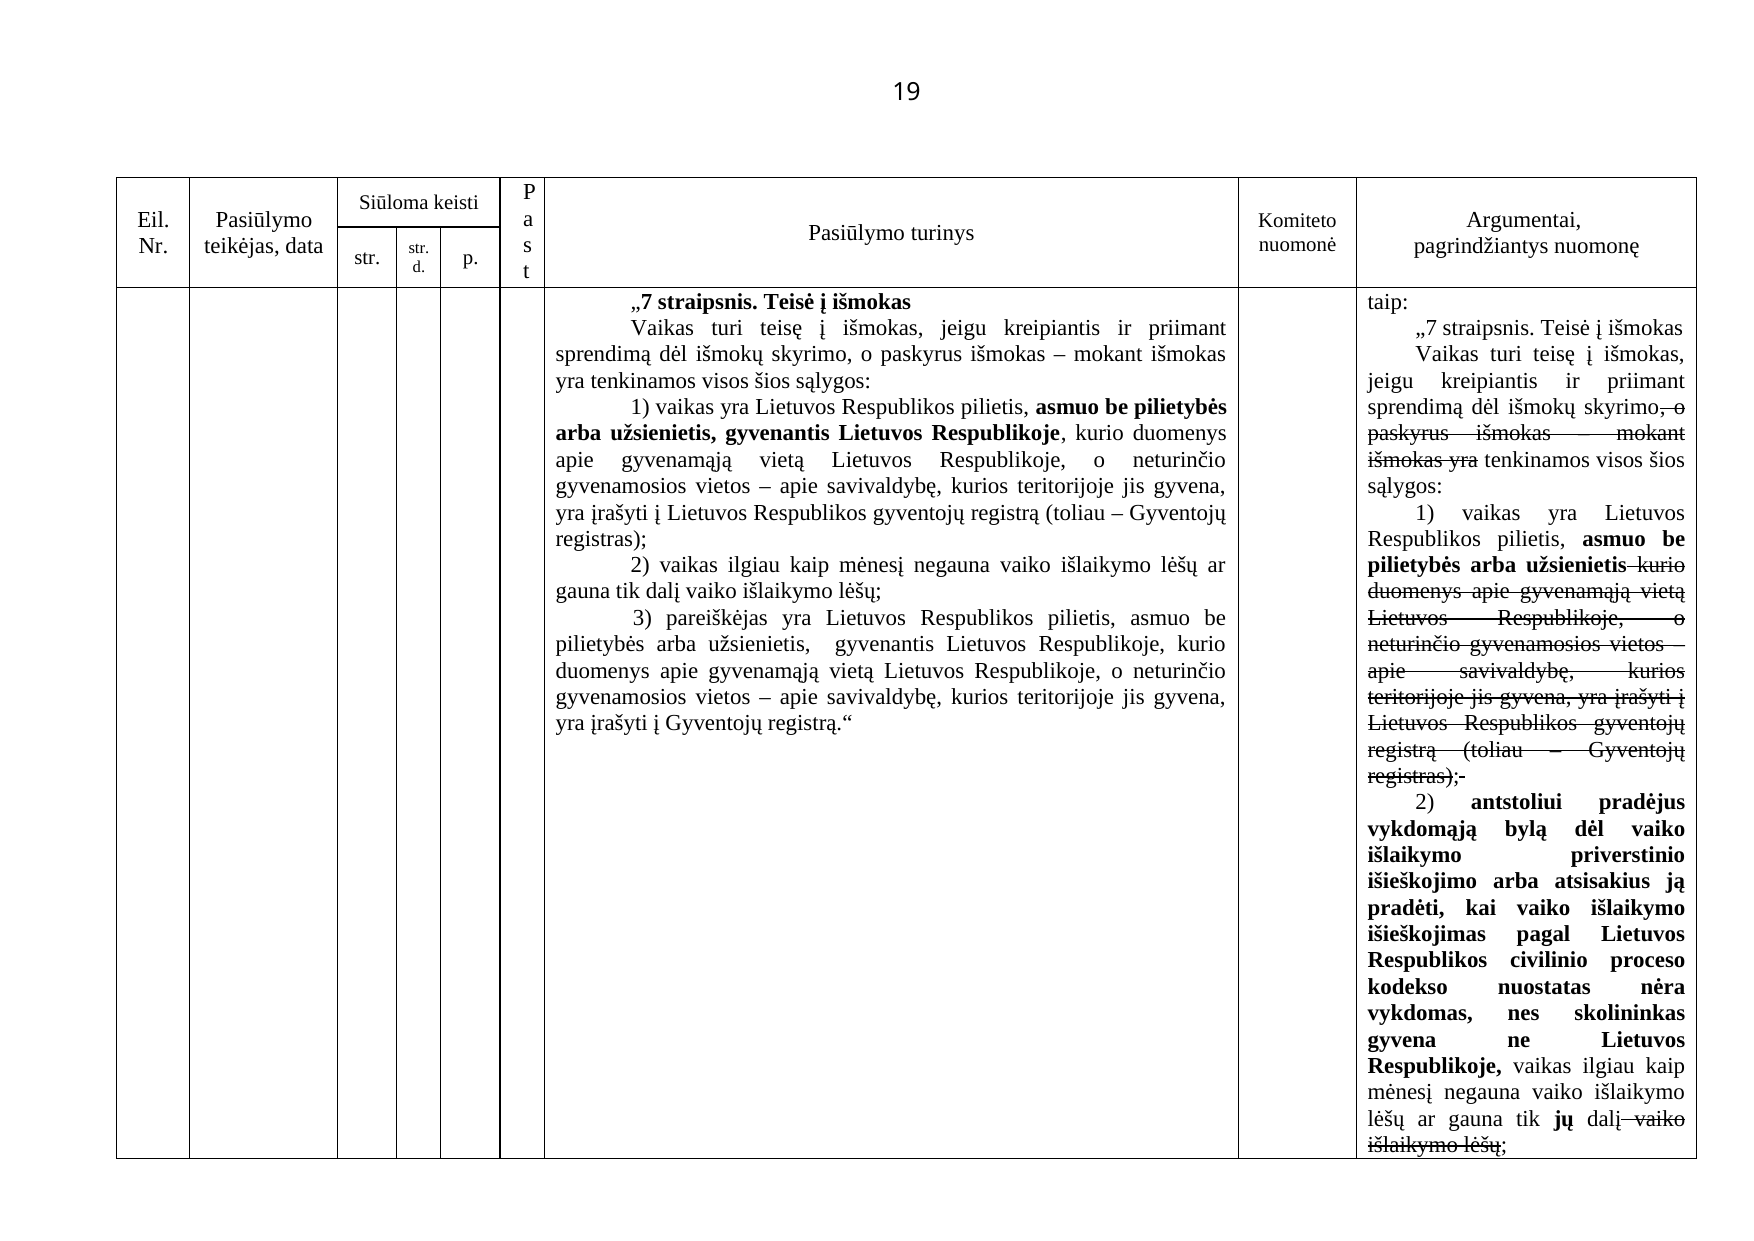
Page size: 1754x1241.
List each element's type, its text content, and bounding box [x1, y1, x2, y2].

table_cell [397, 288, 440, 1157]
table_cell „7 straipsnis. Teisė į išmokas Vaikas turi teisę į išmokas, jeigu kreipiantis ir priimant sprendimą dėl išmokų skyrimo, o paskyrus išmokas – mokant išmokas yra tenkinamos visos šios sąlygos: 1) vaikas yra Lietuvos Respublikos pilietis, asmuo be pilietybės arba užsienietis, gyvenantis Lietuvos Respublikoje, kurio duomenys apie gyvenamąją vietą Lietuvos Respublikoje, o neturinčio gyvenamosios vietos – apie savivaldybę, kurios teritorijoje jis gyvena, yra įrašyti į Lietuvos Respublikos gyventojų registrą (toliau – Gyventojų registras); 2) vaikas ilgiau kaip mėnesį negauna vaiko išlaikymo lėšų ar gauna tik dalį vaiko išlaikymo lėšų; 3) pareiškėjas yra Lietuvos Respublikos pilietis, asmuo be pilietybės arba užsienietis, gyvenantis Lietuvos Respublikoje, kurio duomenys apie gyvenamąją vietą Lietuvos Respublikoje, o neturinčio gyvenamosios vietos – apie savivaldybę, kurios teritorijoje jis gyvena, yra įrašyti į Gyventojų registrą.“ [545, 288, 1238, 1157]
table_cell str. [338, 228, 396, 287]
table_cell [501, 288, 544, 1157]
table_cell [117, 288, 189, 1157]
table_cell str. d. [397, 228, 440, 287]
table_header Eil. Nr. [117, 178, 189, 287]
table_header Argumentai, pagrindžiantys nuomonę [1357, 178, 1696, 287]
table_header Pastabos [501, 178, 544, 287]
table_cell [190, 288, 337, 1157]
table_cell [1239, 288, 1356, 1157]
table_cell taip: „7 straipsnis. Teisė į išmokas Vaikas turi teisę į išmokas, jeigu kreipiantis ir priimant sprendimą dėl išmokų skyrimo, o paskyrus išmokas – mokant išmokas yra tenkinamos visos šios sąlygos: 1) vaikas yra Lietuvos Respublikos pilietis, asmuo be pilietybės arba užsienietis kurio duomenys apie gyvenamąją vietą Lietuvos Respublikoje, o neturinčio gyvenamosios vietos – apie savivaldybę, kurios teritorijoje jis gyvena, yra įrašyti į Lietuvos Respublikos gyventojų registrą (toliau – Gyventojų registras); 2) antstoliui pradėjus vykdomąją bylą dėl vaiko išlaikymo priverstinio išieškojimo arba atsisakius ją pradėti, kai vaiko išlaikymo išieškojimas pagal Lietuvos Respublikos civilinio proceso kodekso nuostatas nėra vykdomas, nes skolininkas gyvena ne Lietuvos Respublikoje, vaikas ilgiau kaip mėnesį negauna vaiko išlaikymo lėšų ar gauna tik jų dalį vaiko išlaikymo lėšų; [1357, 288, 1696, 1157]
table_cell [338, 288, 396, 1157]
table_header Pasiūlymo teikėjas, data [190, 178, 337, 287]
table_header Siūloma keisti [338, 178, 499, 226]
table_cell p. [441, 228, 499, 287]
table_header Komiteto nuomonė [1239, 178, 1356, 287]
table_header Pasiūlymo turinys [545, 178, 1238, 287]
table_cell [441, 288, 499, 1157]
